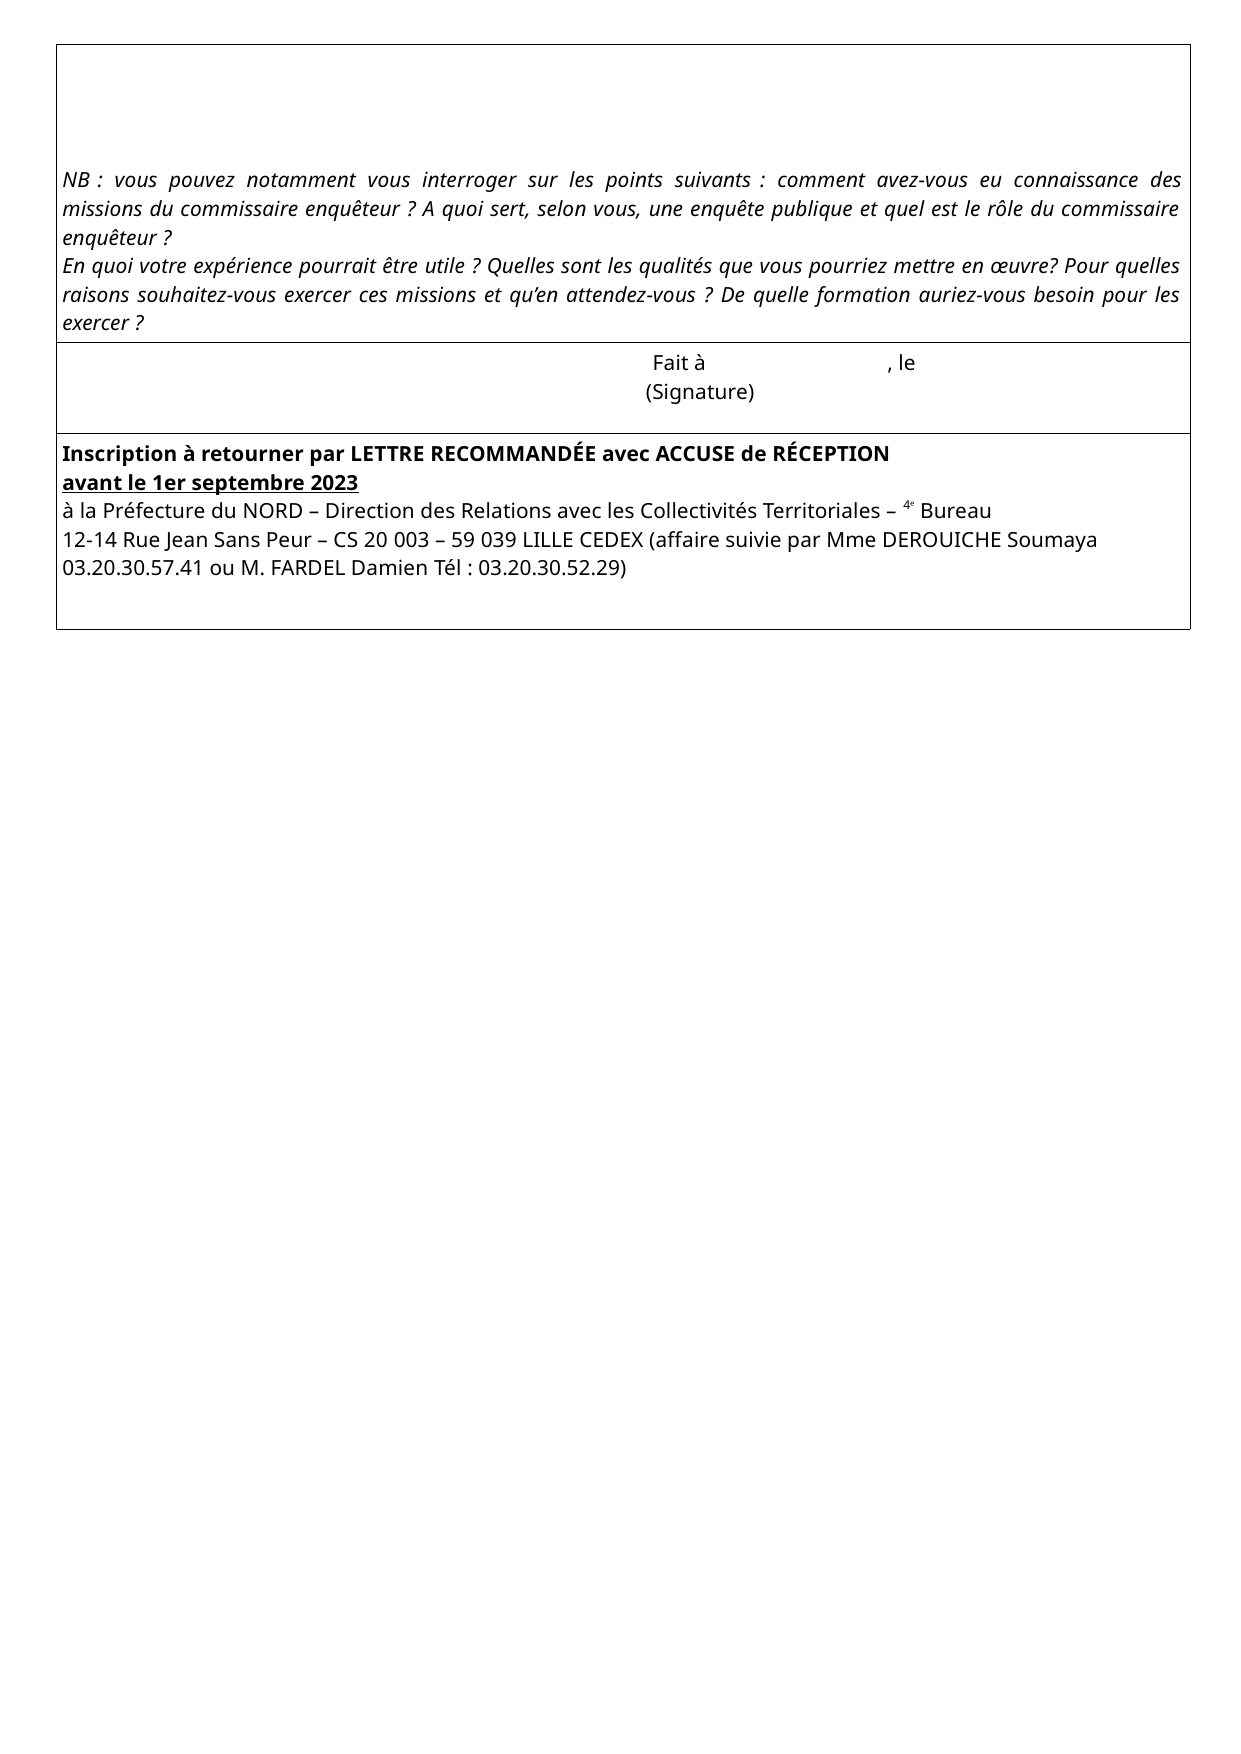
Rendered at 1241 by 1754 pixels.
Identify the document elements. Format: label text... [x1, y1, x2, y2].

table_cell Inscription à retourner par LETTRE RECOMMANDÉE avec ACCUSE de RÉCEPTION avant le 1er septembre 2023 à la Préfecture du NORD – Direction des Relations avec les Collectivités Territoriales – 4ᵉ Bureau 12-14 Rue Jean Sans Peur – CS 20 003 – 59 039 LILLE CEDEX (affaire suivie par Mme DEROUICHE Soumaya 03.20.30.57.41 ou M. FARDEL Damien Tél : 03.20.30.52.29) [57, 434, 1190, 629]
table_cell NB : vous pouvez notamment vous interroger sur les points suivants : comment avez-vous eu connaissance des missions du commissaire enquêteur ? A quoi sert, selon vous, une enquête publique et quel est le rôle du commissaire enquêteur ? En quoi votre expérience pourrait être utile ? Quelles sont les qualités que vous pourriez mettre en œuvre? Pour quelles raisons souhaitez-vous exercer ces missions et qu’en attendez-vous ? De quelle formation auriez-vous besoin pour les exercer ? [57, 45, 1190, 342]
table_cell Fait à , le (Signature) [57, 343, 1190, 433]
